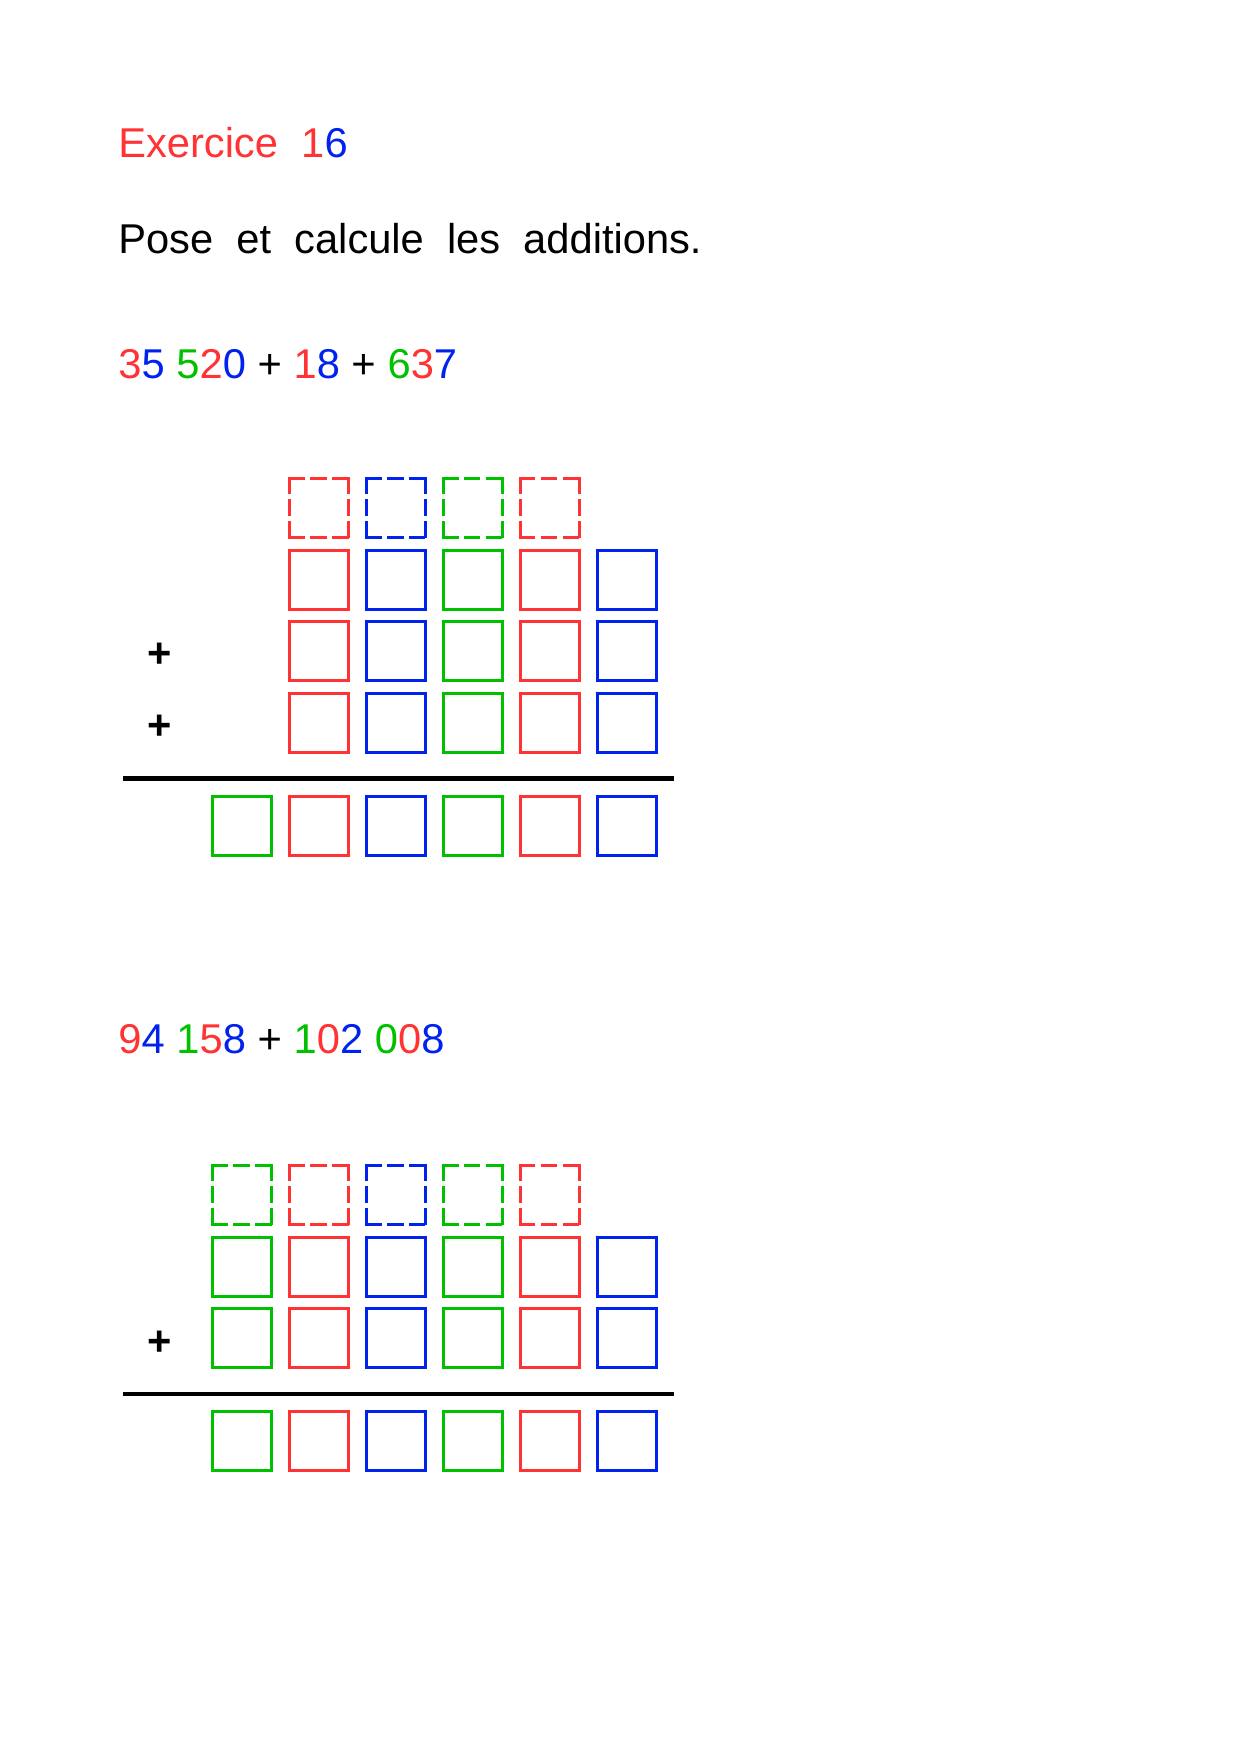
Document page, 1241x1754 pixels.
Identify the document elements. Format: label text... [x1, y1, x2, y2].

table_cell [656, 763, 674, 776]
table_cell [366, 1472, 426, 1482]
table_cell [503, 763, 520, 776]
table_cell [213, 679, 272, 692]
table_cell [213, 1404, 272, 1410]
table_cell [504, 1307, 519, 1366]
table_cell [522, 1413, 578, 1469]
text Exercice 16 [118, 118, 1122, 166]
table_header [213, 465, 272, 477]
table_cell [272, 536, 289, 549]
table_cell [118, 1223, 123, 1236]
table_cell [123, 1236, 195, 1295]
table_cell [520, 1404, 579, 1410]
table_cell [597, 1404, 656, 1410]
table_cell [213, 1472, 272, 1482]
table_cell [443, 1164, 502, 1223]
table_cell [118, 692, 123, 751]
table_cell [349, 1366, 366, 1379]
table_cell [368, 695, 424, 751]
table_cell [599, 695, 655, 751]
table_cell [349, 788, 366, 794]
table_cell [272, 1404, 289, 1410]
table_cell [426, 536, 443, 549]
table_cell [443, 763, 502, 776]
table_cell [658, 795, 674, 854]
table_cell [291, 695, 347, 751]
table_cell [195, 788, 213, 794]
table_cell [213, 781, 272, 788]
table_cell [290, 1396, 349, 1404]
table_cell [579, 536, 597, 549]
table_cell [366, 477, 426, 536]
table_cell [597, 1396, 656, 1404]
table_cell [272, 1396, 289, 1404]
table_cell [656, 1404, 674, 1410]
table_cell [504, 1236, 519, 1295]
table_cell [214, 1413, 270, 1469]
table_cell [123, 1469, 195, 1482]
table_cell [656, 536, 674, 549]
table_cell [213, 751, 272, 763]
table_cell [118, 608, 123, 620]
table_cell [272, 620, 288, 679]
table_cell [118, 1295, 123, 1307]
table_cell [579, 763, 597, 776]
table_header [366, 1152, 426, 1164]
table_cell [520, 788, 579, 794]
table_cell [214, 1239, 270, 1295]
table_cell [597, 1223, 656, 1236]
table_cell [366, 1164, 426, 1223]
table_cell [349, 763, 366, 776]
table_header [118, 1152, 123, 1164]
table_cell [350, 692, 365, 751]
table_cell [597, 1472, 656, 1482]
table_cell [503, 751, 520, 763]
table_header [290, 465, 349, 477]
table_cell [272, 788, 289, 794]
table_cell [427, 795, 442, 854]
table_cell [368, 1310, 424, 1366]
table_cell [349, 1295, 366, 1307]
table_cell [272, 1295, 289, 1307]
table_cell [272, 1223, 289, 1236]
table_cell [443, 1298, 502, 1307]
table_cell [656, 781, 674, 788]
table_cell [503, 1366, 520, 1379]
table_cell [445, 1413, 501, 1469]
table_cell [503, 477, 520, 536]
table_header [597, 465, 656, 477]
table_cell [195, 679, 213, 692]
table_cell [579, 1164, 597, 1223]
table_cell [579, 1469, 597, 1482]
table_cell [597, 536, 656, 549]
table_cell [123, 1396, 195, 1404]
table_cell [213, 692, 272, 751]
table_cell [123, 536, 195, 549]
table_cell [520, 536, 579, 549]
table_cell [195, 1366, 213, 1379]
table_cell [368, 552, 424, 608]
table_cell [118, 1236, 123, 1295]
table_cell [658, 549, 674, 608]
table_cell [290, 763, 349, 776]
table_cell [579, 1379, 597, 1391]
table_cell [118, 536, 123, 549]
table_cell [350, 795, 365, 854]
table_cell [118, 1164, 123, 1223]
table_cell [195, 536, 213, 549]
table_cell [445, 552, 501, 608]
table_cell [195, 763, 213, 776]
table_cell [118, 549, 123, 608]
table_cell [349, 1404, 366, 1410]
table_cell [214, 798, 270, 854]
table_cell [123, 1223, 195, 1236]
table_cell [290, 477, 349, 536]
table_cell [427, 692, 442, 751]
table_cell [195, 1404, 213, 1410]
table_header [520, 1152, 579, 1164]
table_header [349, 1152, 366, 1164]
table_cell [118, 679, 123, 692]
table_cell [581, 1410, 596, 1469]
table_cell [213, 1298, 272, 1307]
table_cell [368, 623, 424, 679]
table_cell [520, 763, 579, 776]
table_cell [520, 1396, 579, 1404]
table_cell [349, 477, 366, 536]
table_cell [520, 857, 579, 866]
table_cell [426, 1295, 443, 1307]
table_header [656, 1152, 674, 1164]
table_cell [597, 477, 656, 536]
table_cell [599, 1239, 655, 1295]
table_cell [597, 1379, 656, 1391]
table_cell [520, 781, 579, 788]
table_header [195, 465, 213, 477]
table_cell [597, 1369, 656, 1379]
table_cell [366, 763, 426, 776]
table_cell [443, 1396, 502, 1404]
table_cell [503, 679, 520, 692]
table_cell [503, 1223, 520, 1236]
table_cell [581, 620, 596, 679]
table_cell [290, 754, 349, 763]
table_cell [426, 763, 443, 776]
table_cell [426, 788, 443, 794]
table_cell [195, 477, 213, 536]
table_cell [579, 1404, 597, 1410]
table_header [213, 1152, 272, 1164]
table_cell [123, 854, 195, 866]
table_cell [579, 1295, 597, 1307]
table_cell [272, 679, 289, 692]
table_header [349, 465, 366, 477]
table_header [118, 465, 123, 477]
table_cell [599, 798, 655, 854]
table_cell [427, 549, 442, 608]
table_cell [597, 611, 656, 620]
table_cell [579, 679, 597, 692]
table_cell [656, 1295, 674, 1307]
table_cell [445, 1239, 501, 1295]
table_cell [350, 620, 365, 679]
table_cell [504, 620, 519, 679]
table_cell [272, 549, 288, 608]
table_cell [123, 549, 195, 608]
table_header [123, 1152, 195, 1164]
table_cell [597, 1298, 656, 1307]
table_cell [366, 1369, 426, 1379]
table_cell [195, 620, 213, 679]
table_cell [123, 1164, 195, 1223]
text Pose et calcule les additions. [118, 214, 1122, 262]
table_cell [349, 1379, 366, 1391]
table_cell [366, 857, 426, 866]
table_cell [123, 1366, 195, 1379]
table_cell [349, 1164, 366, 1223]
table_header [503, 465, 520, 477]
table_cell [213, 763, 272, 776]
table_cell [195, 1223, 213, 1236]
table_cell [443, 477, 502, 536]
table_cell [195, 854, 213, 866]
table_cell [504, 1410, 519, 1469]
table_cell [290, 781, 349, 788]
table_cell [656, 1223, 674, 1236]
table_cell [445, 623, 501, 679]
table_cell [123, 1410, 195, 1469]
table_cell [579, 751, 597, 763]
table_cell [123, 679, 195, 692]
table_cell [522, 1310, 578, 1366]
table_cell [443, 1404, 502, 1410]
table_cell [426, 1379, 443, 1391]
table_cell [118, 1410, 123, 1469]
table_cell [443, 1379, 502, 1391]
table_cell [272, 1366, 289, 1379]
table_cell [195, 549, 213, 608]
table_cell [426, 854, 443, 866]
table_header [123, 465, 195, 477]
table_cell + [123, 620, 195, 679]
table_cell [123, 477, 195, 536]
table_cell [349, 1223, 366, 1236]
table_cell [443, 682, 502, 692]
table_cell [272, 1469, 289, 1482]
table_cell [195, 1236, 211, 1295]
table_cell [118, 1366, 123, 1379]
table_cell [290, 788, 349, 794]
table_cell [427, 1410, 442, 1469]
table_cell [349, 536, 366, 549]
table_cell [290, 682, 349, 692]
table_cell [273, 1236, 288, 1295]
table_cell [504, 549, 519, 608]
table_cell [123, 1379, 195, 1391]
table_cell [579, 1396, 597, 1404]
table_cell [366, 754, 426, 763]
table_cell [350, 1236, 365, 1295]
table_cell [195, 1469, 213, 1482]
table_cell [195, 1307, 211, 1366]
table_header [366, 465, 426, 477]
table_cell [579, 477, 597, 536]
table_cell [520, 1164, 579, 1223]
table_cell [366, 1223, 426, 1236]
table_cell [290, 1164, 349, 1223]
table_cell [656, 679, 674, 692]
table_cell [290, 536, 349, 549]
table_cell [272, 1379, 289, 1391]
table_cell [291, 623, 347, 679]
table_cell [658, 692, 674, 751]
table_cell [504, 795, 519, 854]
table_cell [291, 1310, 347, 1366]
table_cell [195, 1396, 213, 1404]
table_cell [213, 1369, 272, 1379]
table_cell [366, 1298, 426, 1307]
table_cell [291, 552, 347, 608]
table_cell [366, 788, 426, 794]
table_cell [658, 1410, 674, 1469]
table_cell [426, 1164, 443, 1223]
table_cell [597, 781, 656, 788]
table_cell [581, 795, 596, 854]
table_cell [427, 620, 442, 679]
table_cell [581, 1307, 596, 1366]
table_cell [522, 552, 578, 608]
table_cell [427, 1307, 442, 1366]
table_header [656, 465, 674, 477]
table_cell [520, 1379, 579, 1391]
table_cell [213, 857, 272, 866]
table_cell [291, 1413, 347, 1469]
table_cell [597, 1164, 656, 1223]
table_cell [213, 608, 272, 620]
table_cell [599, 1413, 655, 1469]
table_cell [445, 695, 501, 751]
table_cell [195, 781, 213, 788]
table_cell [597, 754, 656, 763]
table_cell [599, 623, 655, 679]
table_cell [581, 549, 596, 608]
table_cell [503, 1404, 520, 1410]
table_cell [368, 1413, 424, 1469]
table_header [674, 1152, 1157, 1482]
table_cell [366, 536, 426, 549]
table_cell [426, 781, 443, 788]
table_cell [368, 1239, 424, 1295]
table_cell [443, 857, 502, 866]
table_cell [290, 1369, 349, 1379]
table_cell [349, 608, 366, 620]
table_cell [123, 795, 195, 854]
table_cell [426, 1366, 443, 1379]
table_cell [349, 854, 366, 866]
table_cell [118, 1469, 123, 1482]
table_cell [522, 623, 578, 679]
table_cell [290, 1298, 349, 1307]
table_cell [272, 763, 289, 776]
table_cell [579, 788, 597, 794]
table_cell [597, 682, 656, 692]
table_cell [118, 854, 123, 866]
table_cell [504, 692, 519, 751]
table_cell [579, 1366, 597, 1379]
table_cell [366, 611, 426, 620]
table_cell [350, 1307, 365, 1366]
table_cell [118, 1391, 123, 1404]
table_cell [443, 788, 502, 794]
table_cell [195, 751, 213, 763]
table_cell [366, 1379, 426, 1391]
table_cell [123, 608, 195, 620]
table_cell [426, 477, 443, 536]
table_cell [443, 754, 502, 763]
table_cell [427, 1236, 442, 1295]
table_cell [350, 1410, 365, 1469]
table_cell [426, 751, 443, 763]
table_cell [443, 781, 502, 788]
table_cell [503, 608, 520, 620]
table_cell [123, 788, 195, 794]
table_cell [445, 1310, 501, 1366]
table_cell [658, 620, 674, 679]
table_cell [273, 1410, 288, 1469]
table_cell [290, 611, 349, 620]
table_cell [656, 1469, 674, 1482]
table_cell [503, 1295, 520, 1307]
table_cell [656, 1366, 674, 1379]
table_cell [291, 798, 347, 854]
table_cell [118, 477, 123, 536]
table_cell [366, 682, 426, 692]
table_cell [350, 549, 365, 608]
table_cell [195, 1410, 211, 1469]
table_cell [503, 1164, 520, 1223]
table_cell [118, 751, 123, 763]
table_cell [522, 798, 578, 854]
table_cell [443, 1472, 502, 1482]
table_header [579, 1152, 597, 1164]
table_cell [290, 1472, 349, 1482]
table_cell [290, 1379, 349, 1391]
table_cell [290, 1404, 349, 1410]
table_cell [118, 620, 123, 679]
table_cell [656, 788, 674, 794]
table_cell [213, 788, 272, 794]
table_cell [656, 1379, 674, 1391]
table_cell [366, 1404, 426, 1410]
table_cell [503, 854, 520, 866]
table_cell [503, 781, 520, 788]
table_cell [656, 751, 674, 763]
table_cell [503, 788, 520, 794]
table_cell [520, 1298, 579, 1307]
table_cell [503, 1469, 520, 1482]
table_header [579, 465, 597, 477]
table_cell [349, 1469, 366, 1482]
table_cell [213, 1223, 272, 1236]
table_cell [118, 795, 123, 854]
table_cell [272, 1164, 289, 1223]
table_cell [118, 776, 123, 788]
table_cell [213, 1379, 272, 1391]
table_cell [579, 781, 597, 788]
table_cell [599, 1310, 655, 1366]
table_header [426, 465, 443, 477]
table_cell [349, 1396, 366, 1404]
table_cell [581, 692, 596, 751]
table_cell [443, 611, 502, 620]
table_cell [123, 1295, 195, 1307]
table_cell [520, 682, 579, 692]
table_cell [579, 608, 597, 620]
table_header [674, 465, 1157, 866]
table_header [443, 465, 502, 477]
table_cell [597, 763, 656, 776]
table_header [443, 1152, 502, 1164]
text 94 158 + 102 008 [118, 1014, 1122, 1062]
table_cell [195, 1295, 213, 1307]
table_cell [349, 679, 366, 692]
table_cell [522, 695, 578, 751]
table_cell [123, 781, 195, 788]
table_cell [658, 1307, 674, 1366]
table_cell [195, 1164, 213, 1223]
table_cell + [123, 1307, 195, 1366]
table_cell [213, 549, 272, 608]
table_cell [656, 608, 674, 620]
table_cell [581, 1236, 596, 1295]
table_cell [272, 854, 289, 866]
table_header [272, 1152, 289, 1164]
table_cell [520, 1369, 579, 1379]
table_cell [520, 611, 579, 620]
table_cell [118, 1379, 123, 1391]
table_cell [520, 1472, 579, 1482]
table_cell [272, 692, 288, 751]
table_cell [579, 854, 597, 866]
table_cell [426, 1404, 443, 1410]
table_cell [520, 477, 579, 536]
table_cell + [123, 692, 195, 751]
table_cell [290, 857, 349, 866]
table_cell [656, 854, 674, 866]
table_cell [366, 781, 426, 788]
table_cell [272, 477, 289, 536]
table_cell [656, 1164, 674, 1223]
table_cell [195, 1379, 213, 1391]
table_cell [118, 1307, 123, 1366]
table_cell [214, 1310, 270, 1366]
table_cell [273, 795, 288, 854]
table_cell [503, 536, 520, 549]
text 35 520 + 18 + 637 [118, 339, 1122, 387]
table_header [597, 1152, 656, 1164]
table_cell [123, 1404, 195, 1410]
table_header [195, 1152, 213, 1164]
table_cell [599, 552, 655, 608]
table_cell [272, 608, 289, 620]
table_cell [597, 857, 656, 866]
table_cell [213, 536, 272, 549]
table_cell [123, 763, 195, 776]
table_cell [426, 1223, 443, 1236]
table_cell [195, 608, 213, 620]
table_cell [349, 751, 366, 763]
table_cell [213, 1164, 272, 1223]
table_cell [520, 1223, 579, 1236]
table_cell [579, 1223, 597, 1236]
table_cell [368, 798, 424, 854]
table_cell [123, 751, 195, 763]
table_cell [520, 754, 579, 763]
table_cell [503, 1396, 520, 1404]
table_cell [195, 692, 213, 751]
table_cell [658, 1236, 674, 1295]
table_header [426, 1152, 443, 1164]
table_header [290, 1152, 349, 1164]
table_cell [656, 1396, 674, 1404]
table_cell [597, 788, 656, 794]
table_header [272, 465, 289, 477]
table_cell [366, 1396, 426, 1404]
table_cell [426, 1396, 443, 1404]
table_header [520, 465, 579, 477]
table_cell [445, 798, 501, 854]
table_cell [272, 781, 289, 788]
table_cell [290, 1223, 349, 1236]
table_cell [443, 536, 502, 549]
table_cell [273, 1307, 288, 1366]
table_cell [291, 1239, 347, 1295]
table_cell [195, 795, 211, 854]
table_cell [426, 1469, 443, 1482]
table_cell [349, 781, 366, 788]
table_cell [426, 608, 443, 620]
table_cell [213, 1396, 272, 1404]
table_cell [503, 1379, 520, 1391]
table_cell [213, 620, 272, 679]
table_cell [213, 477, 272, 536]
table_cell [443, 1369, 502, 1379]
table_cell [656, 477, 674, 536]
table_cell [118, 763, 123, 776]
table_cell [522, 1239, 578, 1295]
table_cell [443, 1223, 502, 1236]
table_header [503, 1152, 520, 1164]
table_cell [272, 751, 289, 763]
table_cell [426, 679, 443, 692]
